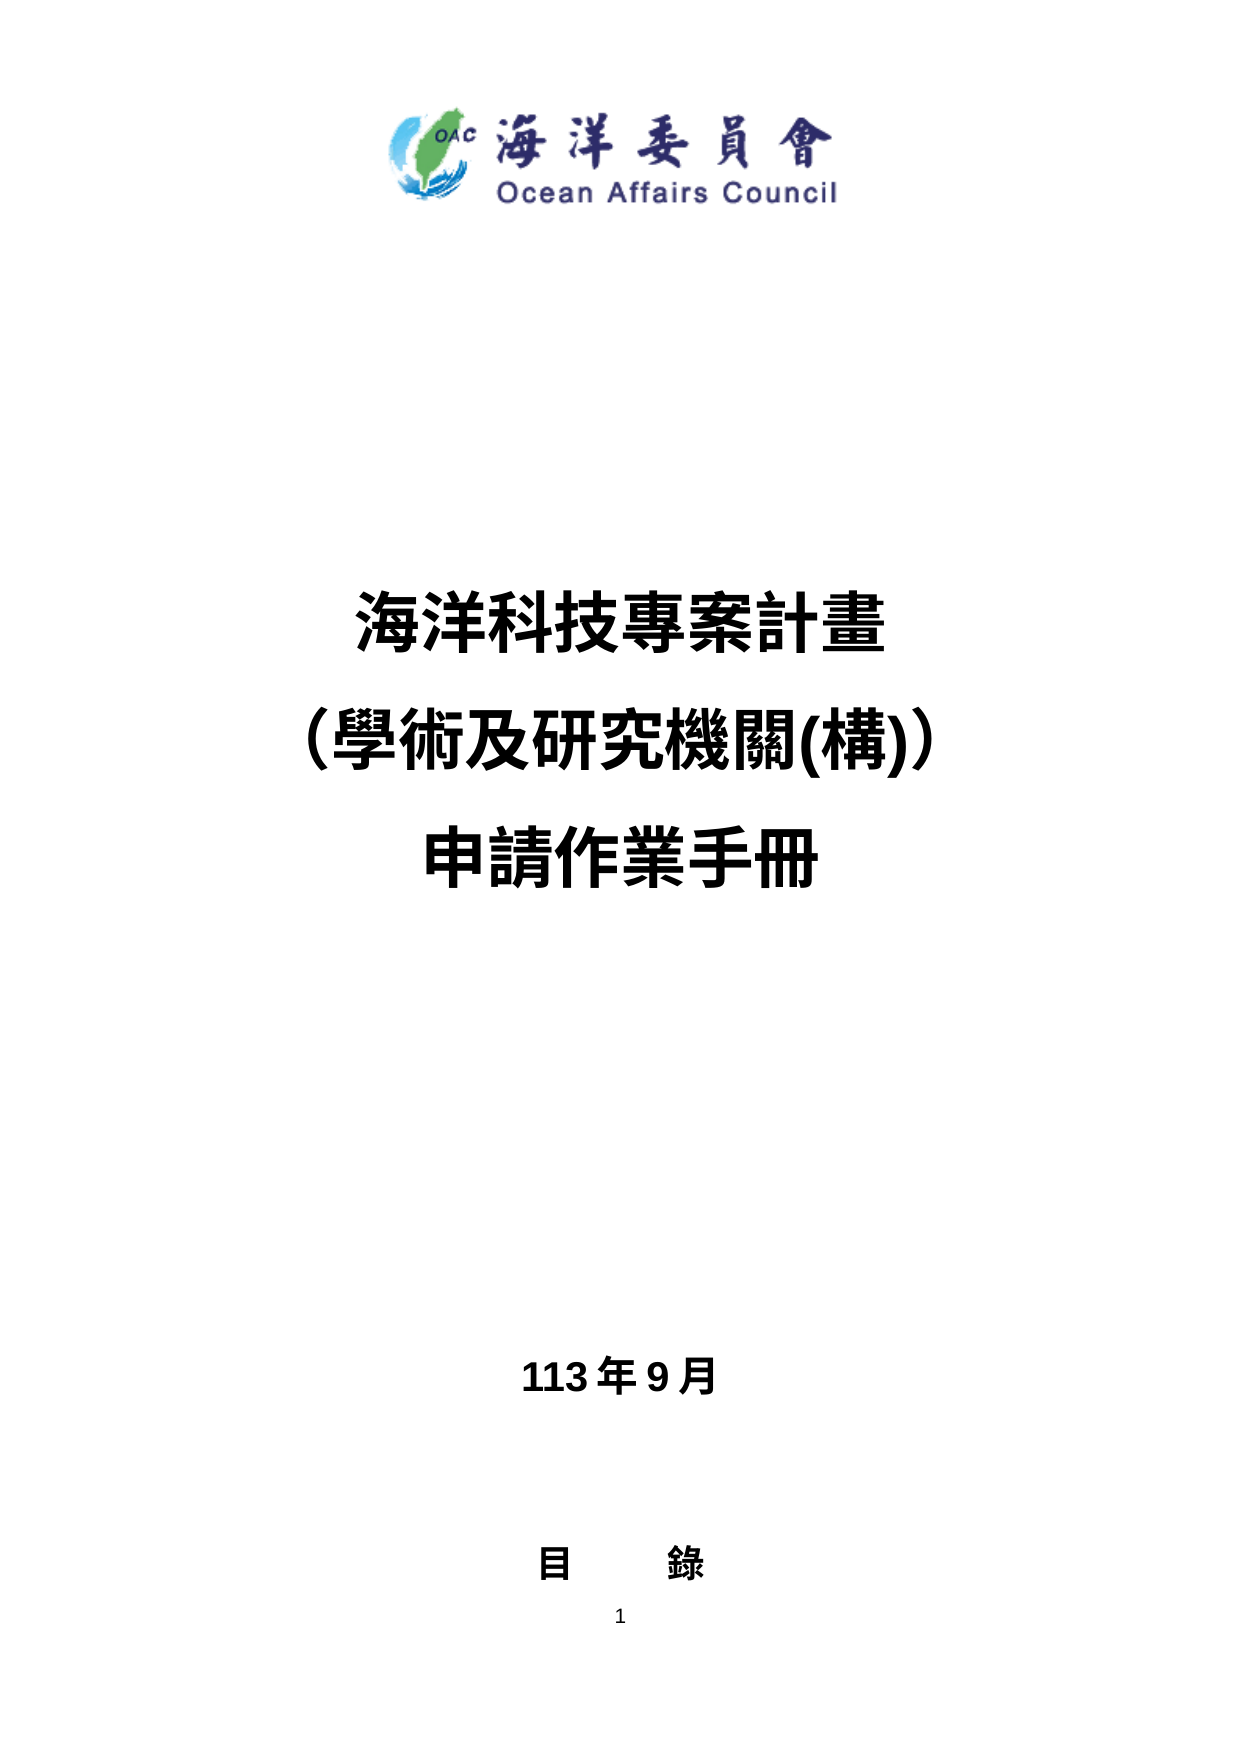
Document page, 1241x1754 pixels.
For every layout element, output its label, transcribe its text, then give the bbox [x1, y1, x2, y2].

text 目 錄 [112, 1520, 1128, 1582]
text （學術及研究機關(構)） [112, 687, 1128, 784]
text 申請作業手冊 [112, 805, 1128, 901]
text 海洋科技專案計畫 [112, 570, 1128, 667]
text 113年9月 [112, 1343, 1128, 1403]
